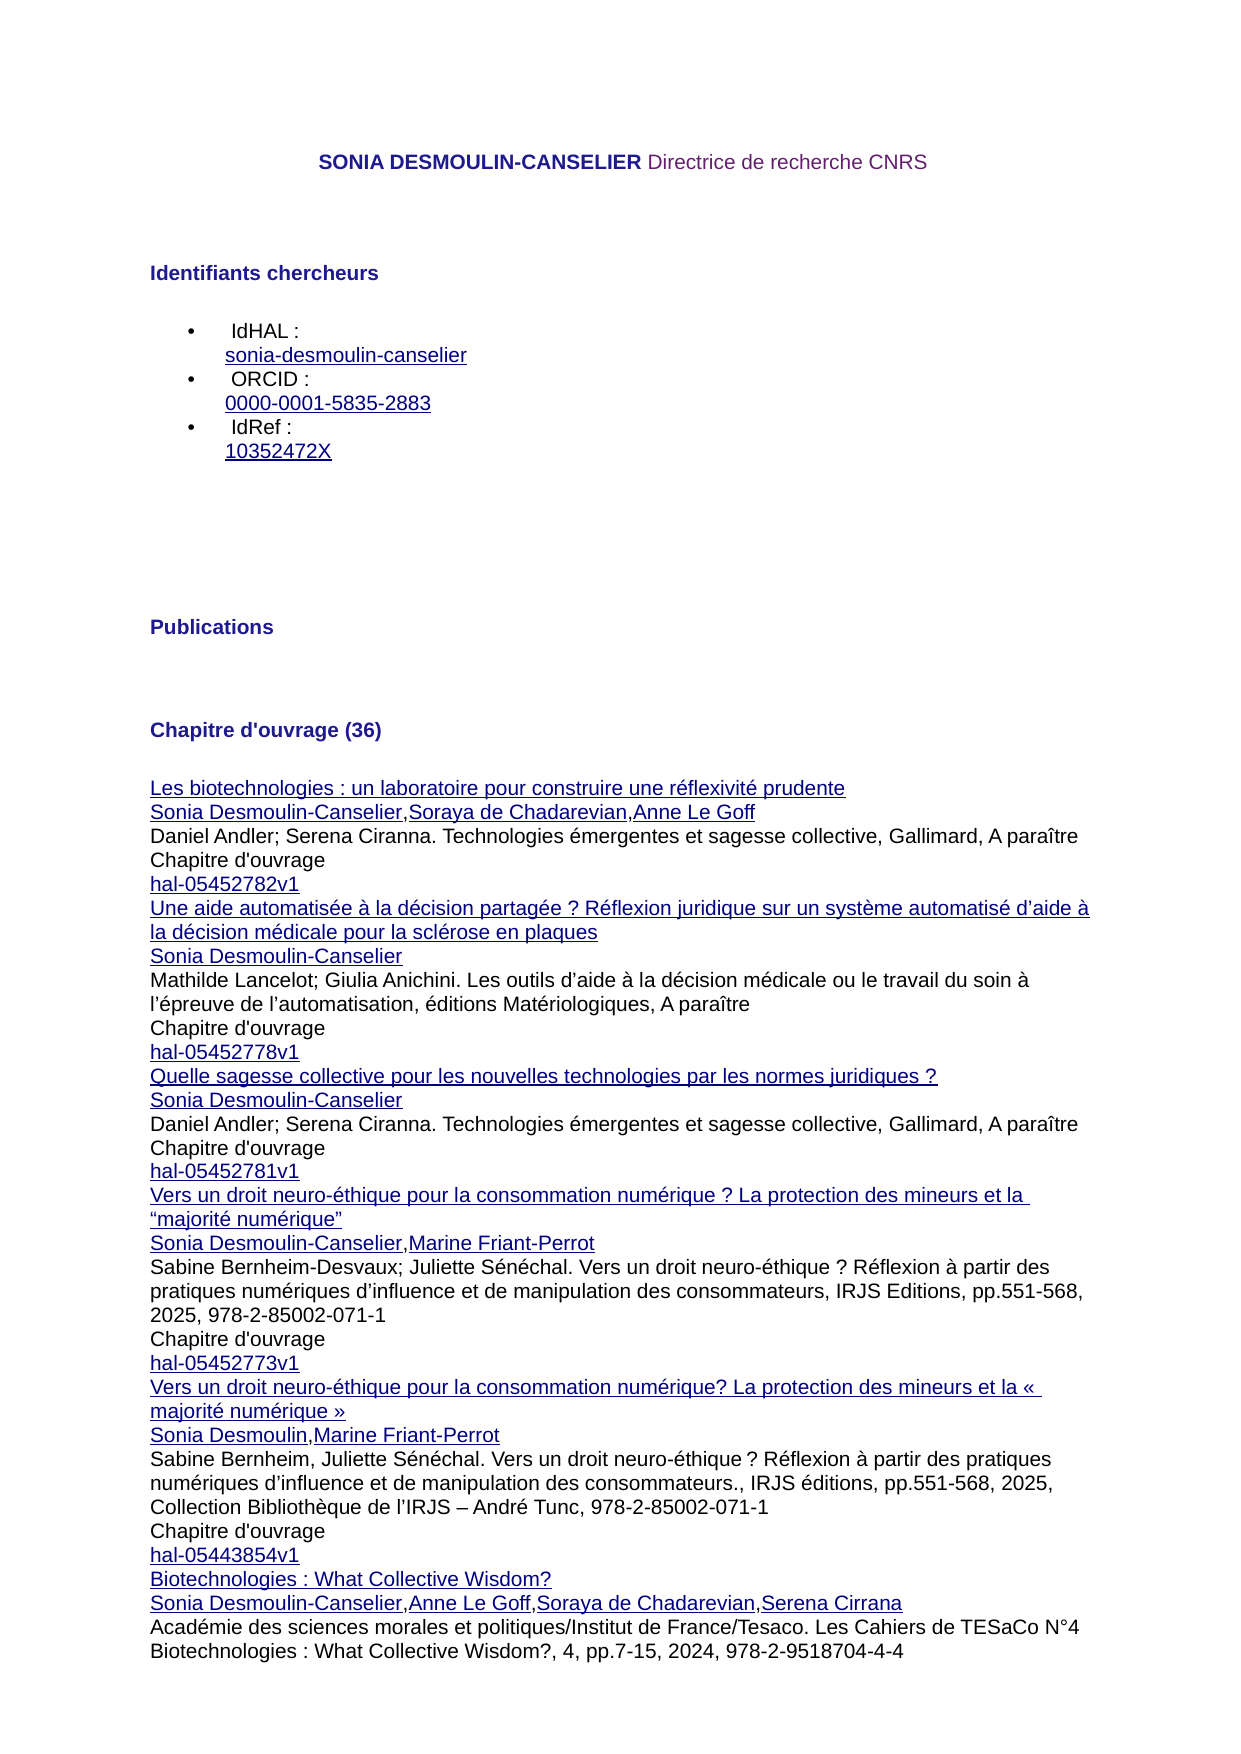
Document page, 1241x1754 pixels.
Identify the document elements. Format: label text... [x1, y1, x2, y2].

subtitle SONIA DESMOULIN-CANSELIER Directrice de recherche CNRS [150, 150, 1090, 174]
list 0000-0001-5835-2883 [187, 391, 1090, 414]
list IdHAL : [187, 319, 1090, 343]
table_cell Vers un droit neuro-éthique pour la consommation numérique? La protection des mineurs et la « majorité numérique » Sonia Desmoulin,Marine Friant-Perrot Sabine Bernheim, Juliette Sénéchal. Vers un droit neuro-éthique ? Réflexion à partir des pratiques numériques d’influence et de manipulation des consommateurs., IRJS éditions, pp.551-568, 2025, Collection Bibliothèque de l’IRJS – André Tunc, 978-2-85002-071-1 Chapitre d'ouvrage hal-05443854v1 [150, 1375, 1090, 1567]
table_cell Biotechnologies : What Collective Wisdom? Sonia Desmoulin-Canselier,Anne Le Goff,Soraya de Chadarevian,Serena Cirrana Académie des sciences morales et politiques/Institut de France/Tesaco. Les Cahiers de TESaCo N°4 Biotechnologies : What Collective Wisdom?, 4, pp.7-15, 2024, 978-2-9518704-4-4 [150, 1567, 1090, 1662]
list IdRef : [187, 414, 1090, 438]
list 10352472X [187, 438, 1090, 462]
subtitle Identifiants chercheurs [150, 260, 1090, 284]
table_cell Une aide automatisée à la décision partagée ? Réflexion juridique sur un système automatisé d’aide à [150, 896, 1090, 917]
list sonia-desmoulin-canselier [187, 343, 1090, 367]
table_cell Quelle sagesse collective pour les nouvelles technologies par les normes juridiques ? Sonia Desmoulin-Canselier Daniel Andler; Serena Ciranna. Technologies émergentes et sagesse collective, Gallimard, A paraître Chapitre d'ouvrage hal-05452781v1 [150, 1064, 1090, 1183]
subtitle Publications [150, 614, 1090, 638]
subtitle Chapitre d'ouvrage (36) [150, 718, 1090, 742]
list ORCID : [187, 367, 1090, 391]
table_cell la décision médicale pour la sclérose en plaques Sonia Desmoulin-Canselier Mathilde Lancelot; Giulia Anichini. Les outils d’aide à la décision médicale ou le travail du soin à l’épreuve de l’automatisation, éditions Matériologiques, A paraître Chapitre d'ouvrage hal-05452778v1 [150, 918, 1090, 1063]
table_cell Vers un droit neuro-éthique pour la consommation numérique ? La protection des mineurs et la “majorité numérique” Sonia Desmoulin-Canselier,Marine Friant-Perrot Sabine Bernheim-Desvaux; Juliette Sénéchal. Vers un droit neuro-éthique ? Réflexion à partir des pratiques numériques d’influence et de manipulation des consommateurs, IRJS Editions, pp.551-568, 2025, 978-2-85002-071-1 Chapitre d'ouvrage hal-05452773v1 [150, 1183, 1090, 1375]
table_header Les biotechnologies : un laboratoire pour construire une réflexivité prudente Sonia Desmoulin-Canselier,Soraya de Chadarevian,Anne Le Goff Daniel Andler; Serena Ciranna. Technologies émergentes et sagesse collective, Gallimard, A paraître Chapitre d'ouvrage hal-05452782v1 [150, 776, 1090, 896]
